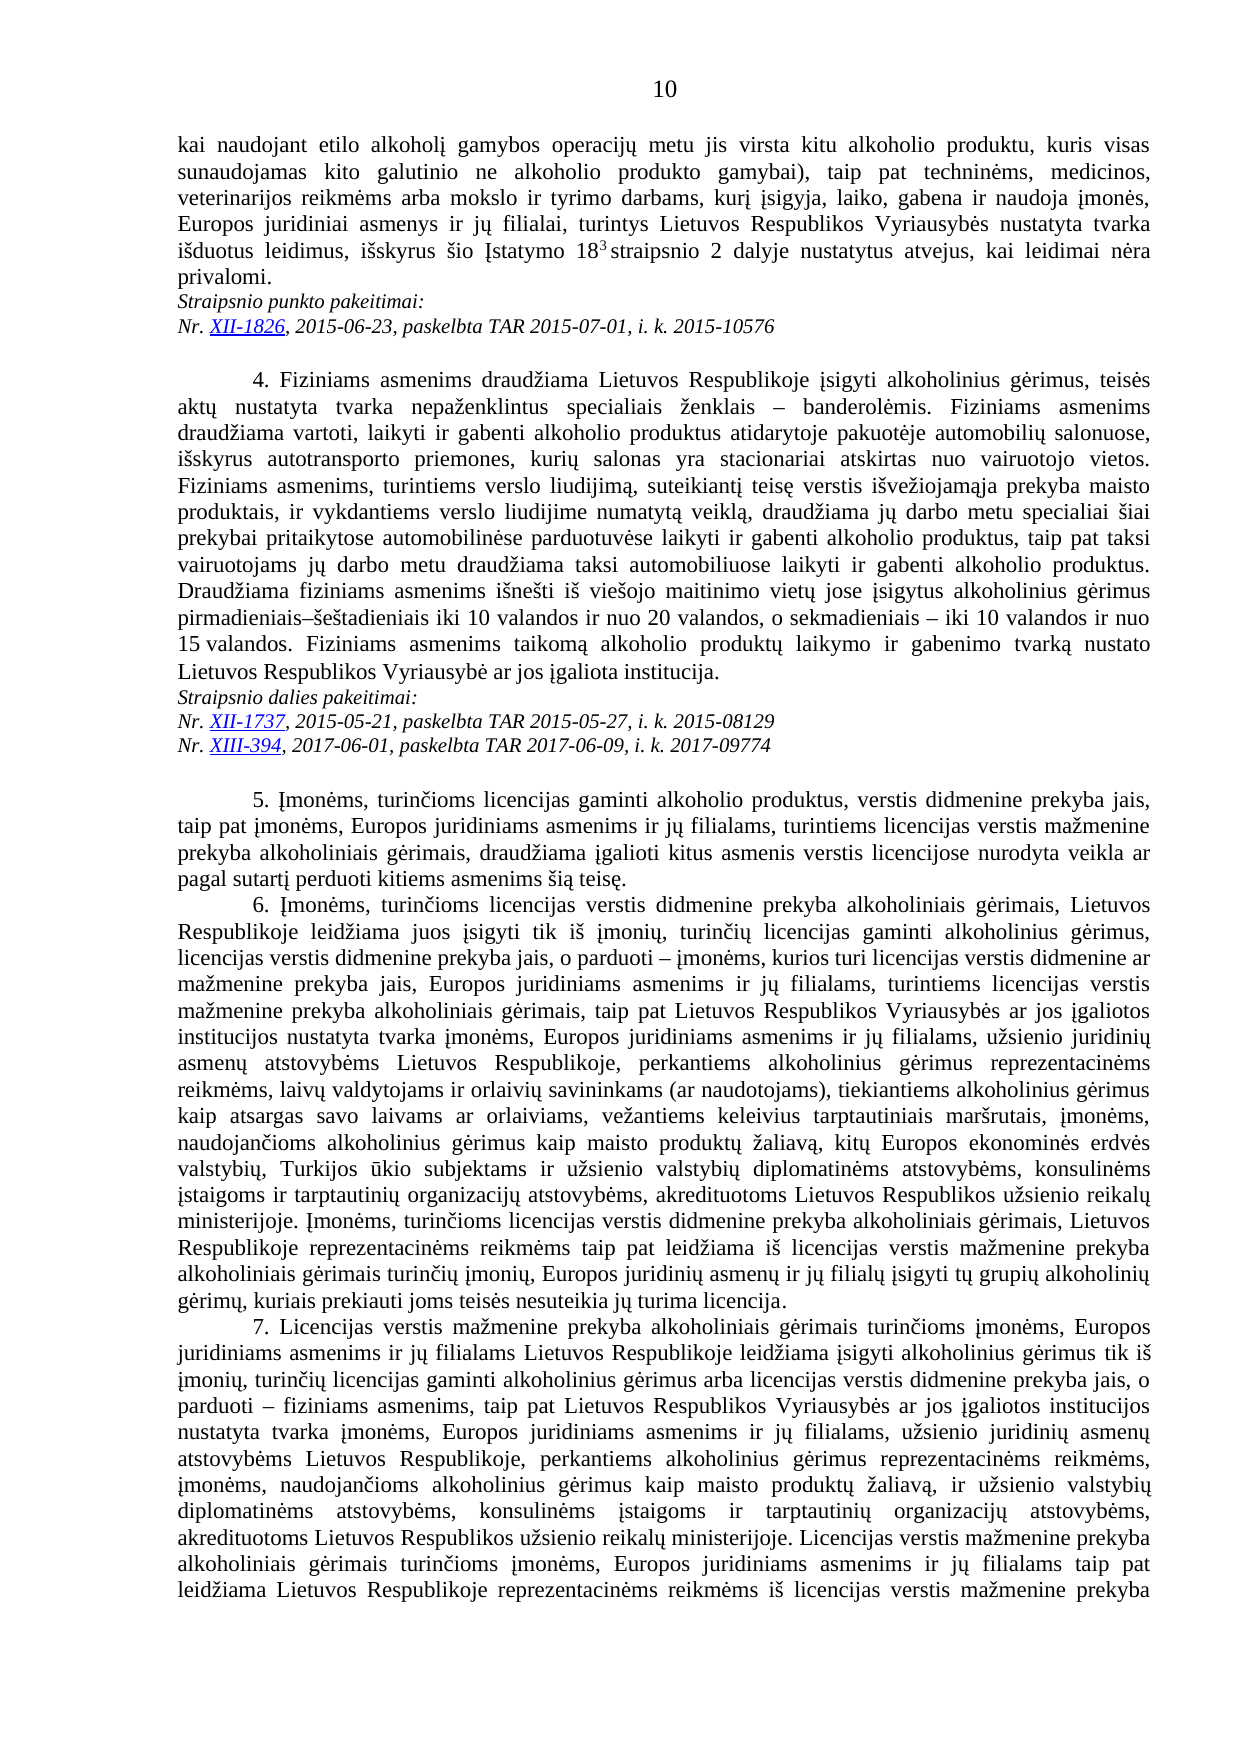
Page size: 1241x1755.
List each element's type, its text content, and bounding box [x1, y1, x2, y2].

text Straipsnio dalies pakeitimai: [177, 685, 1152, 709]
text Straipsnio punkto pakeitimai: [177, 289, 1152, 313]
text Nr. XII-1737, 2015-05-21, paskelbta TAR 2015-05-27, i. k. 2015-08129 [177, 709, 1152, 733]
text Nr. XIII-394, 2017-06-01, paskelbta TAR 2017-06-09, i. k. 2017-09774 [177, 733, 1152, 757]
text Nr. XII-1826, 2015-06-23, paskelbta TAR 2015-07-01, i. k. 2015-10576 [177, 313, 1152, 338]
text 6. Įmonėms, turinčioms licencijas verstis didmenine prekyba alkoholiniais gėrimais, Lietuvos Respublikoje leidžiama juos įsigyti tik iš įmonių, turinčių licencijas gaminti alkoholinius gėrimus, licencijas verstis didmenine prekyba jais, o parduoti – įmonėms, kurios turi licencijas verstis didmenine ar mažmenine prekyba jais, Europos juridiniams asmenims ir jų filialams, turintiems licencijas verstis mažmenine prekyba alkoholiniais gėrimais, taip pat Lietuvos Respublikos Vyriausybės ar jos įgaliotos institucijos nustatyta tvarka įmonėms, Europos juridiniams asmenims ir jų filialams, užsienio juridinių asmenų atstovybėms Lietuvos Respublikoje, perkantiems alkoholinius gėrimus reprezentacinėms reikmėms, laivų valdytojams ir orlaivių savininkams (ar naudotojams), tiekiantiems alkoholinius gėrimus kaip atsargas savo laivams ar orlaiviams, vežantiems keleivius tarptautiniais maršrutais, įmonėms, naudojančioms alkoholinius gėrimus kaip maisto produktų žaliavą, kitų Europos ekonominės erdvės valstybių, Turkijos ūkio subjektams ir užsienio valstybių diplomatinėms atstovybėms, konsulinėms įstaigoms ir tarptautinių organizacijų atstovybėms, akredituotoms Lietuvos Respublikos užsienio reikalų ministerijoje. Įmonėms, turinčioms licencijas verstis didmenine prekyba alkoholiniais gėrimais, Lietuvos Respublikoje reprezentacinėms reikmėms taip pat leidžiama iš licencijas verstis mažmenine prekyba alkoholiniais gėrimais turinčių įmonių, Europos juridinių asmenų ir jų filialų įsigyti tų grupių alkoholinių gėrimų, kuriais prekiauti joms teisės nesuteikia jų turima licencija. [177, 891, 1152, 1313]
text 4. Fiziniams asmenims draudžiama Lietuvos Respublikoje įsigyti alkoholinius gėrimus, teisės aktų nustatyta tvarka nepaženklintus specialiais ženklais – banderolėmis. Fiziniams asmenims draudžiama vartoti, laikyti ir gabenti alkoholio produktus atidarytoje pakuotėje automobilių salonuose, išskyrus autotransporto priemones, kurių salonas yra stacionariai atskirtas nuo vairuotojo vietos. Fiziniams asmenims, turintiems verslo liudijimą, suteikiantį teisę verstis išvežiojamąja prekyba maisto produktais, ir vykdantiems verslo liudijime numatytą veiklą, draudžiama jų darbo metu specialiai šiai prekybai pritaikytose automobilinėse parduotuvėse laikyti ir gabenti alkoholio produktus, taip pat taksi vairuotojams jų darbo metu draudžiama taksi automobiliuose laikyti ir gabenti alkoholio produktus. Draudžiama fiziniams asmenims išnešti iš viešojo maitinimo vietų jose įsigytus alkoholinius gėrimus pirmadieniais–šeštadieniais iki 10 valandos ir nuo 20 valandos, o sekmadieniais – iki 10 valandos ir nuo 15 valandos. Fiziniams asmenims taikomą alkoholio produktų laikymo ir gabenimo tvarką nustato Lietuvos Respublikos Vyriausybė ar jos įgaliota institucija. [177, 366, 1152, 685]
text 7. Licencijas verstis mažmenine prekyba alkoholiniais gėrimais turinčioms įmonėms, Europos juridiniams asmenims ir jų filialams Lietuvos Respublikoje leidžiama įsigyti alkoholinius gėrimus tik iš įmonių, turinčių licencijas gaminti alkoholinius gėrimus arba licencijas verstis didmenine prekyba jais, o parduoti – fiziniams asmenims, taip pat Lietuvos Respublikos Vyriausybės ar jos įgaliotos institucijos nustatyta tvarka įmonėms, Europos juridiniams asmenims ir jų filialams, užsienio juridinių asmenų atstovybėms Lietuvos Respublikoje, perkantiems alkoholinius gėrimus reprezentacinėms reikmėms, įmonėms, naudojančioms alkoholinius gėrimus kaip maisto produktų žaliavą, ir užsienio valstybių diplomatinėms atstovybėms, konsulinėms įstaigoms ir tarptautinių organizacijų atstovybėms, akredituotoms Lietuvos Respublikos užsienio reikalų ministerijoje. Licencijas verstis mažmenine prekyba alkoholiniais gėrimais turinčioms įmonėms, Europos juridiniams asmenims ir jų filialams taip pat leidžiama Lietuvos Respublikoje reprezentacinėms reikmėms iš licencijas verstis mažmenine prekyba [177, 1313, 1152, 1603]
text kai naudojant etilo alkoholį gamybos operacijų metu jis virsta kitu alkoholio produktu, kuris visas sunaudojamas kito galutinio ne alkoholio produkto gamybai), taip pat techninėms, medicinos, veterinarijos reikmėms arba mokslo ir tyrimo darbams, kurį įsigyja, laiko, gabena ir naudoja įmonės, Europos juridiniai asmenys ir jų filialai, turintys Lietuvos Respublikos Vyriausybės nustatyta tvarka išduotus leidimus, išskyrus šio Įstatymo 183 straipsnio 2 dalyje nustatytus atvejus, kai leidimai nėra privalomi. [177, 131, 1152, 289]
text 5. Įmonėms, turinčioms licencijas gaminti alkoholio produktus, verstis didmenine prekyba jais, taip pat įmonėms, Europos juridiniams asmenims ir jų filialams, turintiems licencijas verstis mažmenine prekyba alkoholiniais gėrimais, draudžiama įgalioti kitus asmenis verstis licencijose nurodyta veikla ar pagal sutartį perduoti kitiems asmenims šią teisę. [177, 786, 1152, 891]
